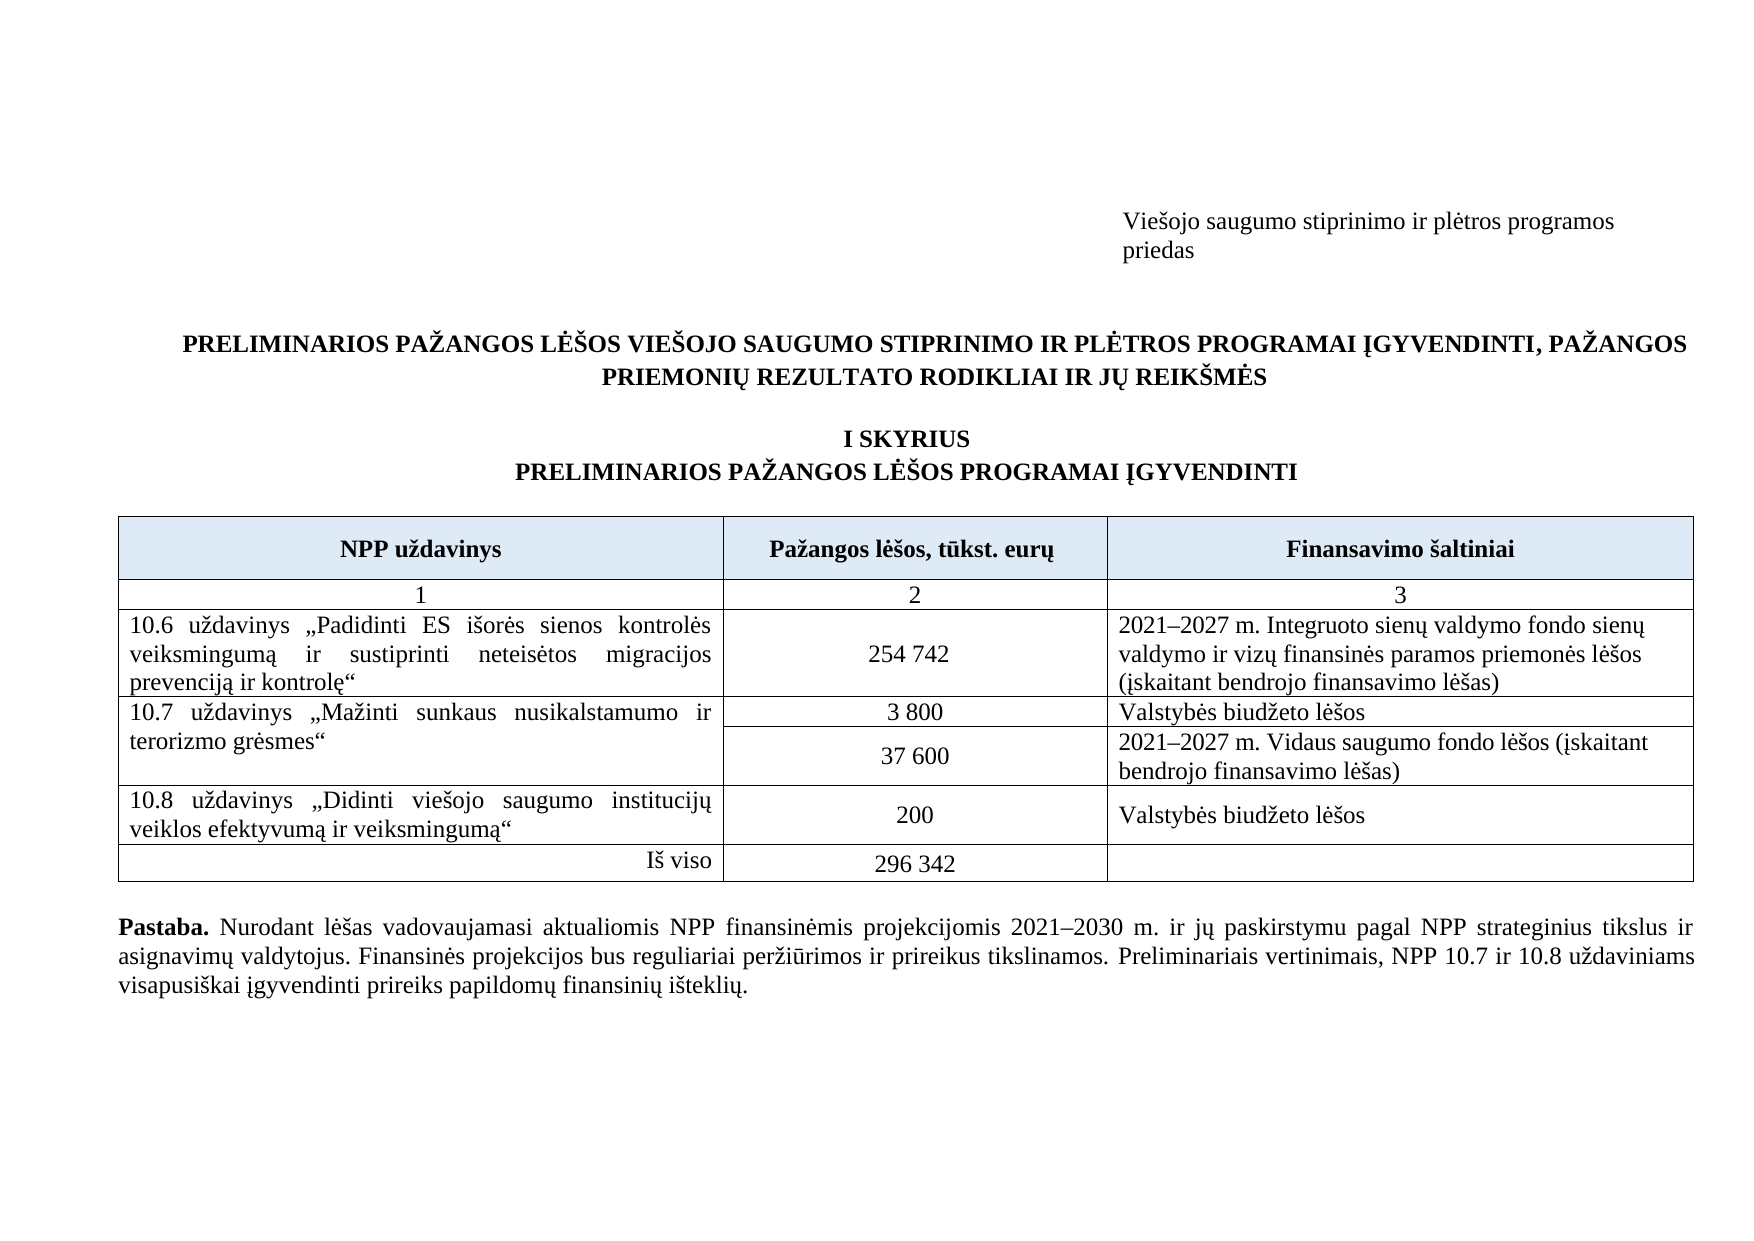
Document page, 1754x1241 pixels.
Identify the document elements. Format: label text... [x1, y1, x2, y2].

table_cell 3 800 [724, 697, 1107, 726]
text priedas [1122, 235, 1695, 263]
table_cell 254 742 [724, 610, 1107, 696]
text I SKYRIUS [118, 424, 1695, 453]
table_cell 10.6 uždavinys „Padidinti ES išorės sienos kontrolės veiksmingumą ir sustiprinti neteisėtos migracijos prevenciją ir kontrolę“ [119, 610, 723, 696]
table_cell 3 [1108, 580, 1693, 609]
table_cell Valstybės biudžeto lėšos [1108, 697, 1693, 726]
table_cell 200 [724, 786, 1107, 844]
table_cell 2021–2027 m. Integruoto sienų valdymo fondo sienų valdymo ir vizų finansinės paramos priemonės lėšos (įskaitant bendrojo finansavimo lėšas) [1108, 610, 1693, 696]
text Pastaba. Nurodant lėšas vadovaujamasi aktualiomis NPP finansinėmis projekcijomis 2021–2030 m. ir jų paskirstymu pagal NPP strateginius tikslus ir asignavimų valdytojus. Finansinės projekcijos bus reguliariai peržiūrimos ir prireikus tikslinamos. Preliminariais vertinimais, NPP 10.7 ir 10.8 uždaviniams visapusiškai įgyvendinti prireiks papildomų finansinių išteklių. [118, 912, 1695, 998]
table_cell 1 [119, 580, 723, 609]
table_cell Valstybės biudžeto lėšos [1108, 786, 1693, 844]
text PRELIMINARIOS PAŽANGOS LĖŠOS VIEŠOJO SAUGUMO STIPRINIMO IR PLĖTROS PROGRAMAI ĮGYVENDINTI, PAŽANGOS PRIEMONIŲ REZULTATO RODIKLIAI IR JŲ REIKŠMĖS [174, 329, 1695, 391]
text PRELIMINARIOS PAŽANGOS LĖŠOS PROGRAMAI ĮGYVENDINTI [118, 457, 1695, 486]
table_cell [1108, 845, 1693, 881]
table_cell 10.7 uždavinys „Mažinti sunkaus nusikalstamumo ir terorizmo grėsmes“ [119, 697, 723, 784]
table_cell 2 [724, 580, 1107, 609]
text Viešojo saugumo stiprinimo ir plėtros programos [1122, 206, 1695, 235]
table_cell 37 600 [724, 727, 1107, 784]
table_header Finansavimo šaltiniai [1108, 517, 1693, 579]
table_cell 296 342 [724, 845, 1107, 881]
table_header NPP uždavinys [119, 517, 723, 579]
table_cell 10.8 uždavinys „Didinti viešojo saugumo institucijų veiklos efektyvumą ir veiksmingumą“ [119, 786, 723, 844]
table_cell Iš viso [119, 845, 723, 881]
table_header Pažangos lėšos, tūkst. eurų [724, 517, 1107, 579]
table_cell 2021–2027 m. Vidaus saugumo fondo lėšos (įskaitant bendrojo finansavimo lėšas) [1108, 727, 1693, 784]
